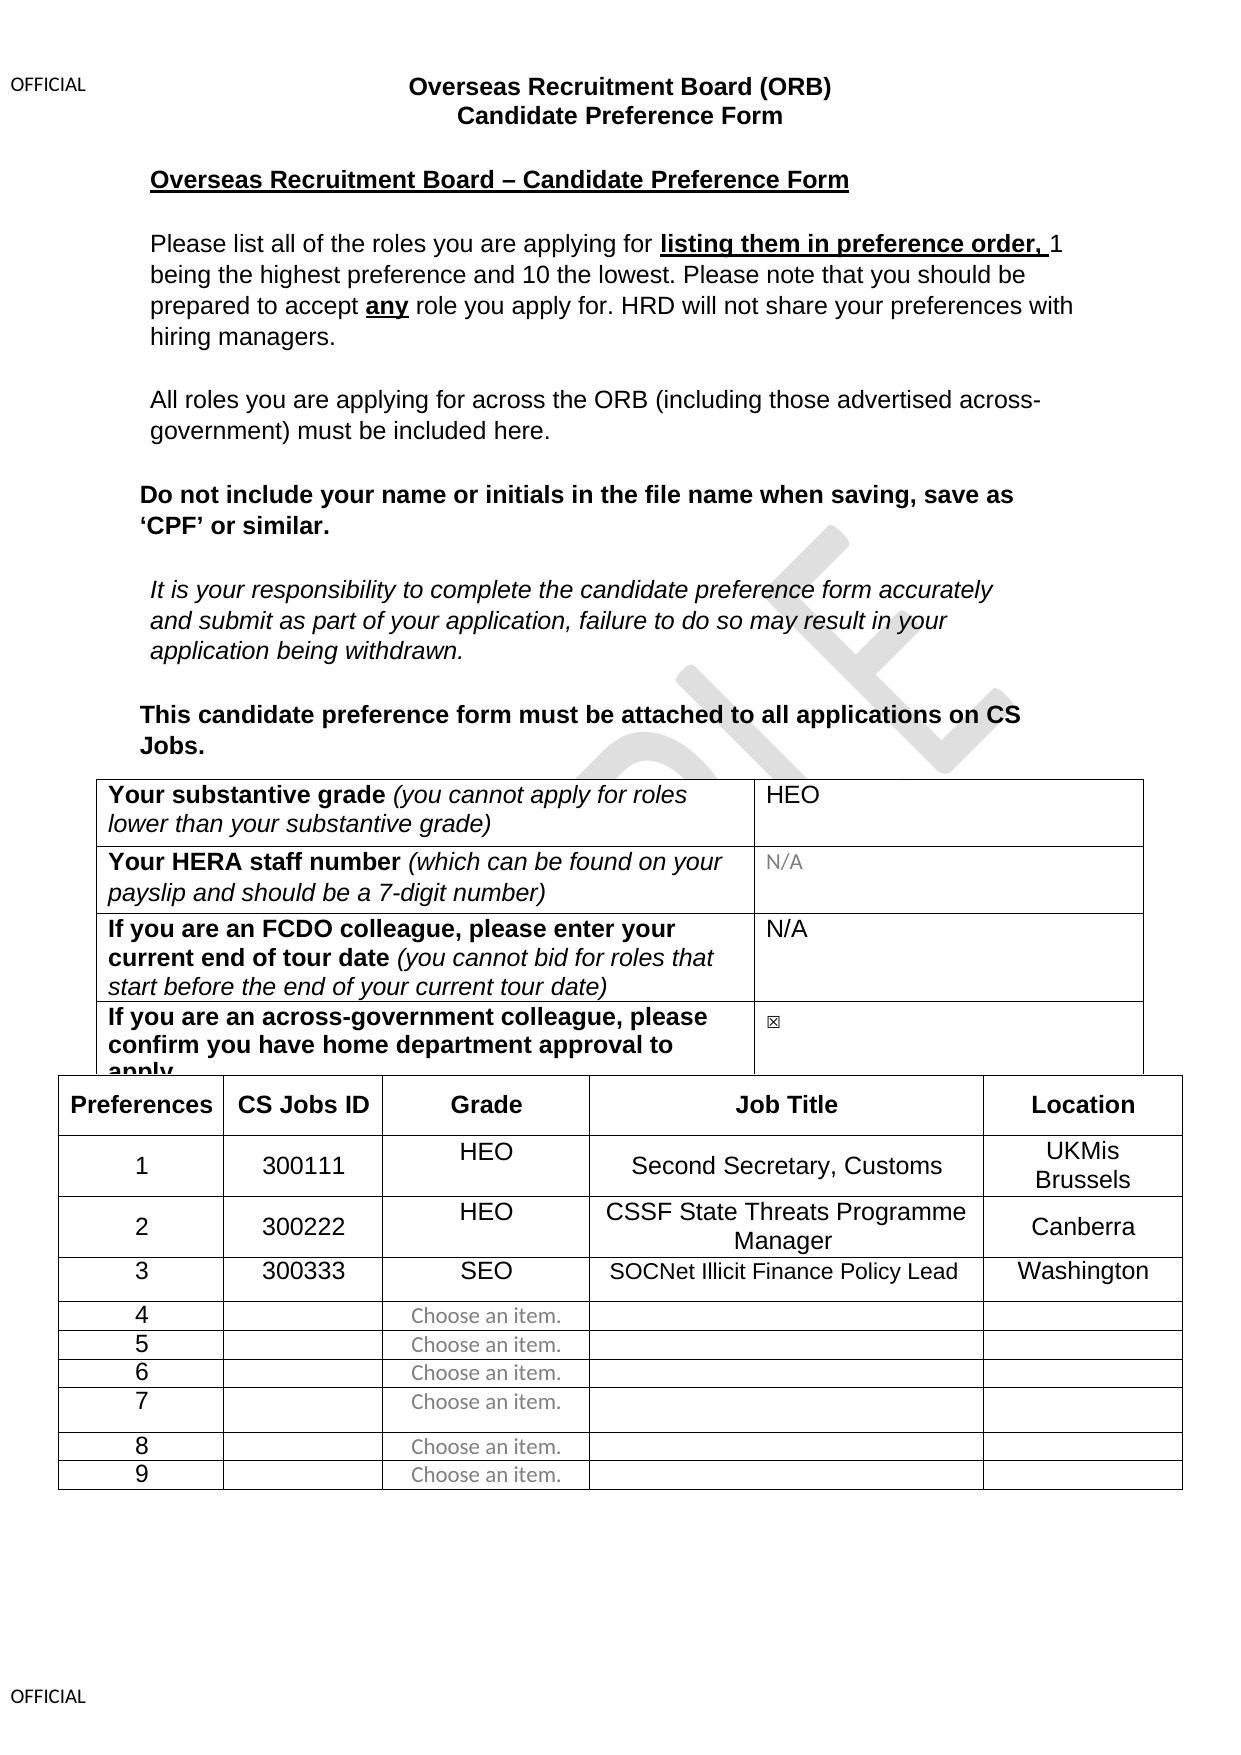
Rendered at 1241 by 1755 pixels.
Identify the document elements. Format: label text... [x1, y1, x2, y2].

subtitle Do not include your name or initials in the file name when saving, save as ‘CPF’ or similar. [139, 480, 1027, 540]
table_cell [984, 1331, 1182, 1358]
table_cell 7 [59, 1388, 223, 1432]
table_header CS Jobs ID [224, 1076, 382, 1135]
table_cell 6 [59, 1360, 223, 1387]
table_cell [984, 1433, 1182, 1460]
table_cell ☒ [755, 1002, 1143, 1074]
table_cell Choose an item. [383, 1433, 589, 1460]
table_cell 300333 [224, 1258, 382, 1301]
table_cell CSSF State Threats Programme Manager [590, 1197, 983, 1257]
table_cell [984, 1388, 1182, 1432]
table_cell SOCNet Illicit Finance Policy Lead [590, 1258, 983, 1301]
table_cell [590, 1461, 983, 1489]
table_cell [984, 1302, 1182, 1330]
table_cell [984, 1360, 1182, 1387]
table_cell If you are an FCDO colleague, please enter your current end of tour date (you cannot bid for roles that start before the end of your current tour date) [97, 914, 754, 1001]
table_cell Canberra [984, 1197, 1182, 1257]
table_cell [590, 1388, 983, 1432]
table_cell 8 [59, 1433, 223, 1460]
text It is your responsibility to complete the candidate preference form accurately and submit as part of your application, failure to do so may result in your application being withdrawn. [150, 575, 830, 665]
table_cell Choose an item. [383, 1360, 589, 1387]
table_cell [984, 1461, 1182, 1489]
table_cell 300222 [224, 1197, 382, 1257]
table_cell SEO [383, 1258, 589, 1301]
text It is your responsibility to complete the candidate preference form accurately and submit as part of your application, failure to do so may result in your application being withdrawn. [799, 575, 1044, 665]
table_cell [224, 1388, 382, 1432]
subtitle This candidate preference form must be attached to all applications on CS Jobs. [903, 700, 980, 739]
text Please list all of the roles you are applying for listing them in preference order, 1 being the highest preference and 10 the lowest. Please note that you should be prepared to accept any role you apply for. HRD will not share your preferences with hiring managers. [150, 229, 1076, 350]
table_cell [590, 1302, 983, 1330]
table_header HEO [755, 780, 1143, 846]
table_cell [224, 1461, 382, 1489]
table_cell Second Secretary, Customs [590, 1136, 983, 1196]
text Overseas Recruitment Board – Candidate Preference Form [150, 165, 1195, 193]
table_cell [590, 1331, 983, 1358]
table_cell Choose an item. [383, 1461, 589, 1489]
text All roles you are applying for across the ORB (including those advertised across- government) must be included here. [150, 385, 1044, 445]
table_cell [590, 1360, 983, 1387]
table_cell HEO [383, 1136, 589, 1196]
table_cell Washington [984, 1258, 1182, 1301]
table_cell 4 [59, 1302, 223, 1330]
table_cell 2 [59, 1197, 223, 1257]
subtitle This candidate preference form must be attached to all applications on CS Jobs. [964, 700, 1034, 760]
subtitle This candidate preference form must be attached to all applications on CS Jobs. [139, 700, 753, 760]
table_cell 300111 [224, 1136, 382, 1196]
table_header Job Title [590, 1076, 983, 1135]
table_cell If you are an across-government colleague, please confirm you have home department approval to apply [97, 1002, 754, 1074]
table_header Location [984, 1076, 1182, 1135]
table_cell [224, 1331, 382, 1358]
table_cell 5 [59, 1331, 223, 1358]
table_cell Your HERA staff number (which can be found on your payslip and should be a 7-digit number) [97, 847, 754, 913]
subtitle This candidate preference form must be attached to all applications on CS Jobs. [730, 700, 925, 760]
table_header Grade [383, 1076, 589, 1135]
subtitle Overseas Recruitment Board (ORB) Candidate Preference Form [408, 72, 834, 129]
table_cell Choose an item. [383, 1388, 589, 1432]
table_cell [224, 1302, 382, 1330]
table_cell N/A [755, 914, 1143, 1001]
text OFFICIAL [10, 72, 90, 97]
table_cell HEO [383, 1197, 589, 1257]
table_cell UKMis Brussels [984, 1136, 1182, 1196]
text OFFICIAL [10, 1683, 90, 1708]
table_cell [224, 1433, 382, 1460]
table_cell 1 [59, 1136, 223, 1196]
table_cell [590, 1433, 983, 1460]
table_cell Choose an item. [383, 1302, 589, 1330]
table_cell [224, 1360, 382, 1387]
table_cell 3 [59, 1258, 223, 1301]
table_cell 9 [59, 1461, 223, 1489]
table_header Your substantive grade (you cannot apply for roles lower than your substantive grade) [97, 780, 754, 846]
table_cell Choose an item. [383, 1331, 589, 1358]
table_header Preferences [59, 1076, 223, 1135]
table_cell N/A [755, 847, 1143, 913]
